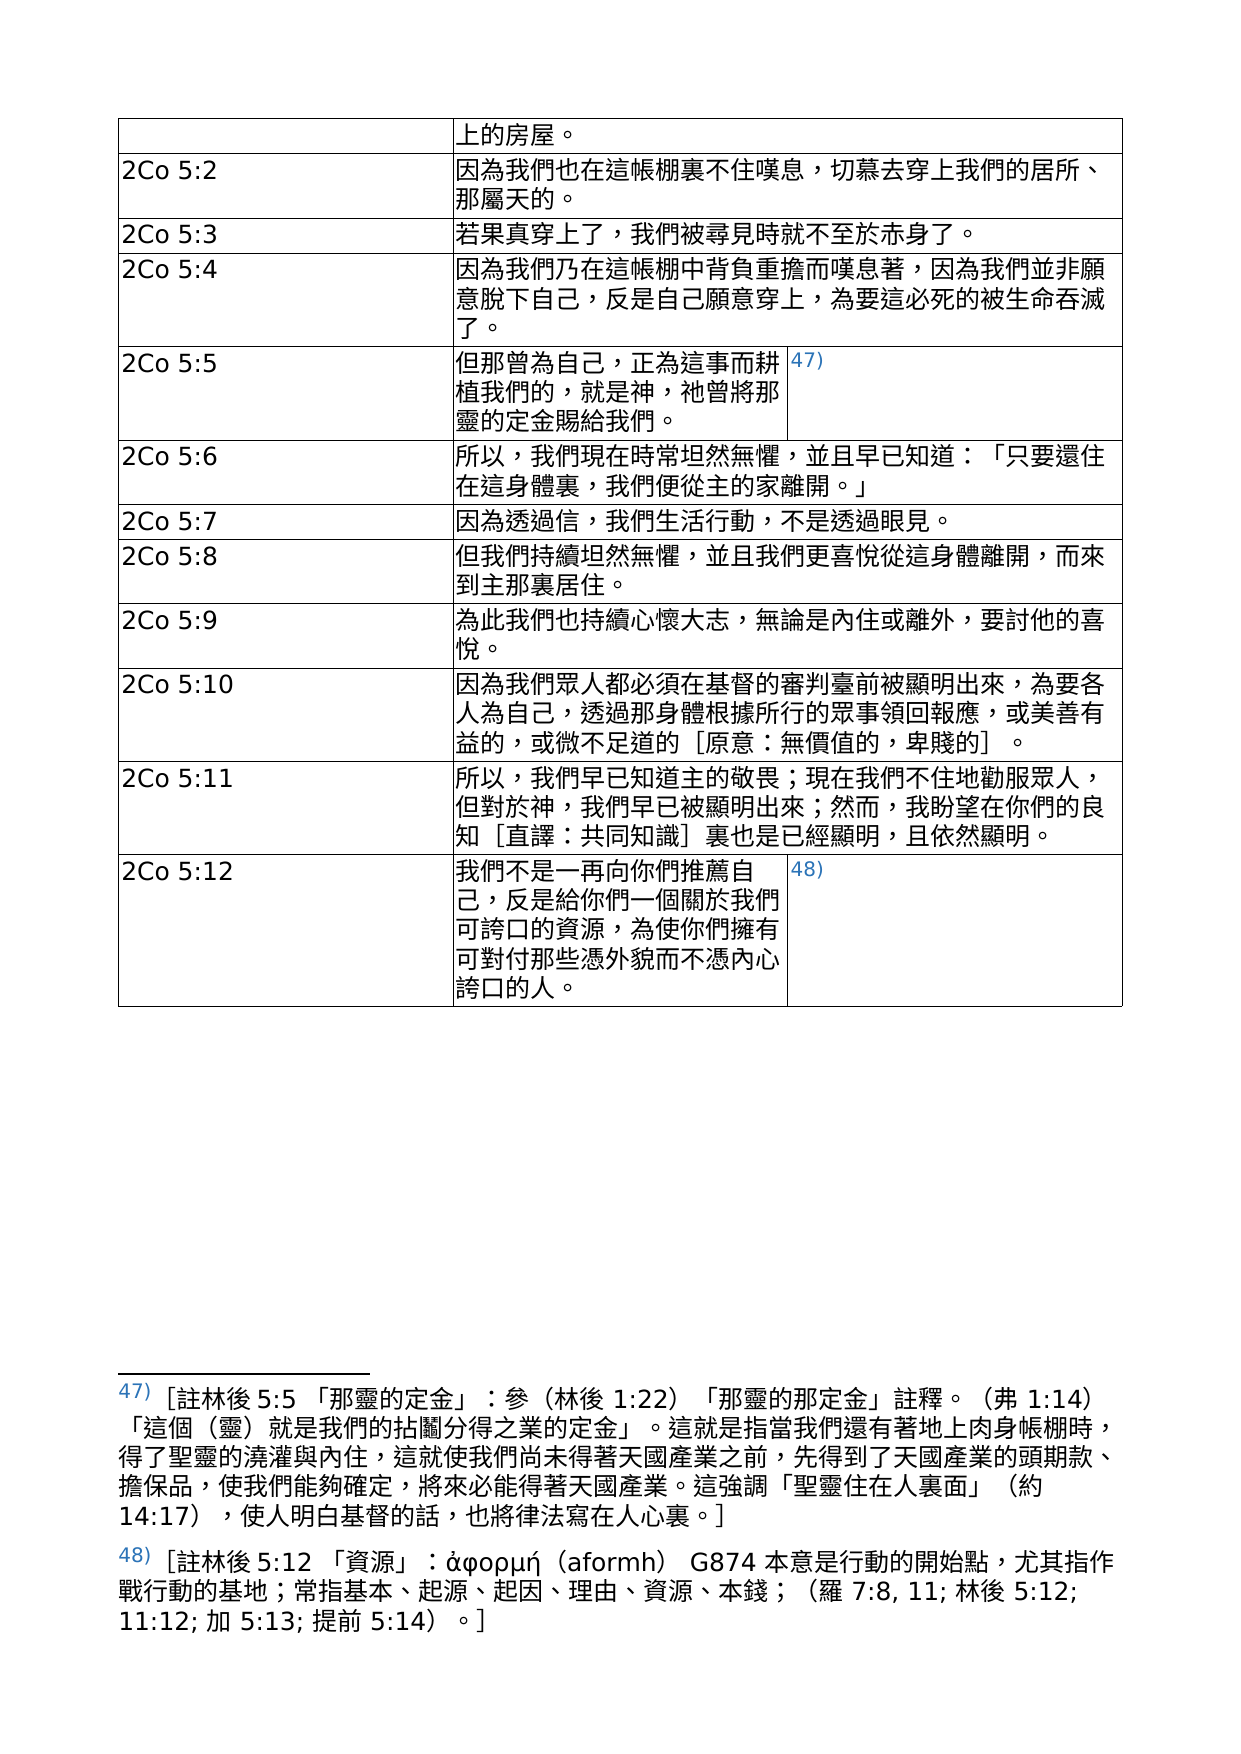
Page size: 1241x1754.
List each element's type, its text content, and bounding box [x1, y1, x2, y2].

table_cell [788, 347, 1122, 439]
table_cell 2Co 5:11 [119, 762, 453, 854]
table_cell 2Co 5:2 [119, 154, 453, 217]
table_cell 2Co 5:7 [119, 505, 453, 539]
table_cell 2Co 5:8 [119, 540, 453, 603]
table_cell 因為透過信，我們生活行動，不是透過眼見。 [454, 505, 1122, 539]
table_cell 但那曾為自己，正為這事而耕植我們的，就是神，祂曾將那靈的定金賜給我們。 [454, 347, 787, 439]
table_cell 2Co 5:3 [119, 219, 453, 253]
table_cell 2Co 5:5 [119, 347, 453, 439]
table_cell [788, 855, 1122, 1006]
table_cell 2Co 5:10 [119, 669, 453, 761]
table_cell 2Co 5:9 [119, 604, 453, 667]
table_cell 上的房屋。 [454, 119, 1122, 153]
table_cell [119, 119, 453, 153]
table_cell 因為我們乃在這帳棚中背負重擔而嘆息著，因為我們並非願意脫下自己，反是自己願意穿上，為要這必死的被生命吞滅了。 [454, 254, 1122, 346]
table_cell 若果真穿上了，我們被尋見時就不至於赤身了。 [454, 219, 1122, 253]
table_cell 2Co 5:6 [119, 441, 453, 504]
table_cell 我們不是一再向你們推薦自己，反是給你們一個關於我們可誇口的資源，為使你們擁有可對付那些憑外貌而不憑內心誇口的人。 [454, 855, 787, 1006]
table_cell 所以，我們早已知道主的敬畏；現在我們不住地勸服眾人，但對於神，我們早已被顯明出來；然而，我盼望在你們的良知［直譯：共同知識］裏也是已經顯明，且依然顯明。 [454, 762, 1122, 854]
table_cell 因為我們眾人都必須在基督的審判臺前被顯明出來，為要各人為自己，透過那身體根據所行的眾事領回報應，或美善有益的，或微不足道的［原意：無價值的，卑賤的］。 [454, 669, 1122, 761]
table_cell 所以，我們現在時常坦然無懼，並且早已知道：「只要還住在這身體裏，我們便從主的家離開。」 [454, 441, 1122, 504]
table_cell 2Co 5:12 [119, 855, 453, 1006]
table_cell 為此我們也持續心懷大志，無論是內住或離外，要討他的喜悅。 [454, 604, 1122, 667]
table_cell 2Co 5:4 [119, 254, 453, 346]
table_cell 但我們持續坦然無懼，並且我們更喜悅從這身體離開，而來到主那裏居住。 [454, 540, 1122, 603]
table_cell 因為我們也在這帳棚裏不住嘆息，切慕去穿上我們的居所、那屬天的。 [454, 154, 1122, 217]
